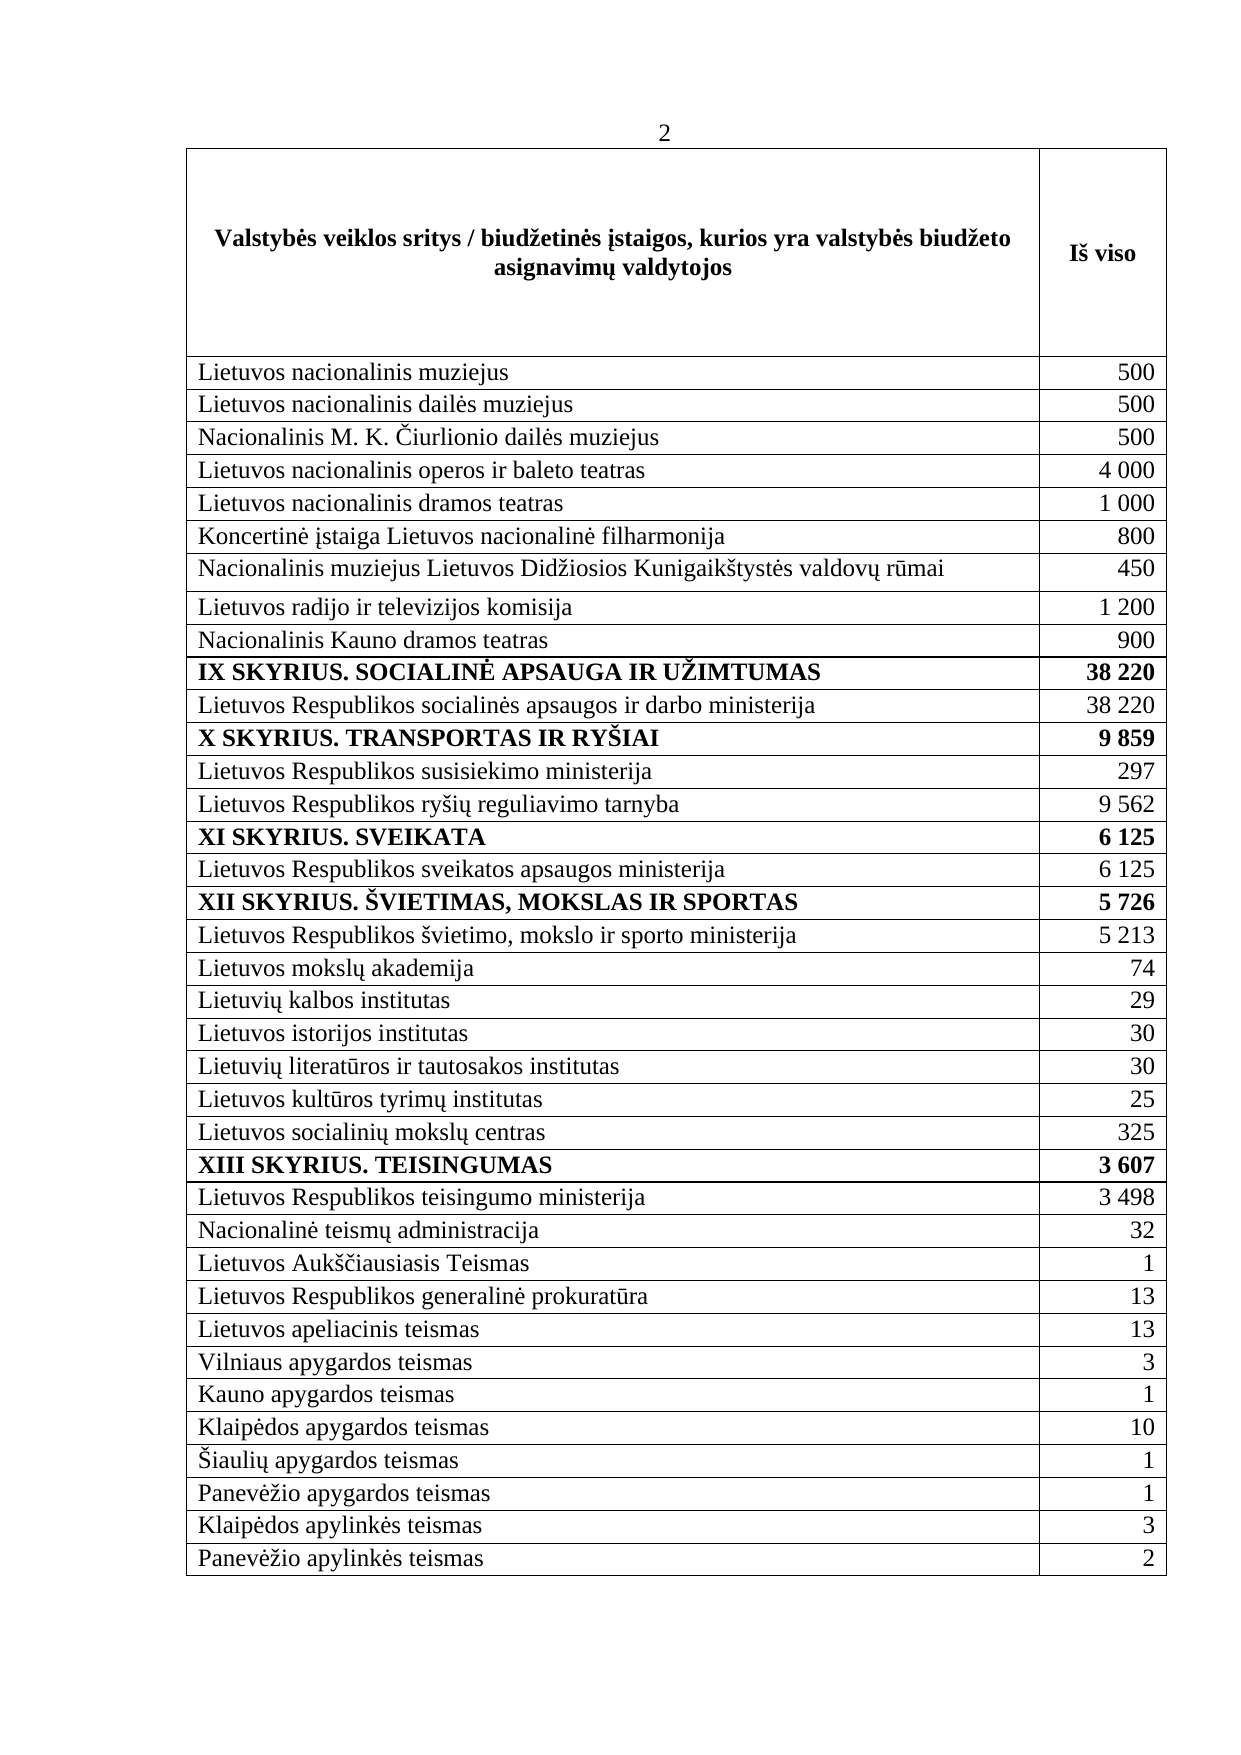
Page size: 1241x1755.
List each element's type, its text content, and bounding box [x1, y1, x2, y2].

table_cell Panevėžio apygardos teismas [187, 1478, 1039, 1509]
table_cell Lietuvos apeliacinis teismas [187, 1314, 1039, 1346]
table_cell X SKYRIUS. TRANSPORTAS IR RYŠIAI [187, 723, 1039, 755]
table_cell 9 859 [1040, 723, 1166, 755]
table_cell 9 562 [1040, 789, 1166, 821]
table_cell Vilniaus apygardos teismas [187, 1347, 1039, 1378]
table_cell Koncertinė įstaiga Lietuvos nacionalinė filharmonija [187, 521, 1039, 552]
table_cell Lietuvos mokslų akademija [187, 953, 1039, 984]
table_cell 25 [1040, 1084, 1166, 1116]
table_cell Lietuvos radijo ir televizijos komisija [187, 592, 1039, 624]
table_cell Lietuvos nacionalinis muziejus [187, 357, 1039, 388]
table_cell 38 220 [1040, 690, 1166, 722]
table_cell Šiaulių apygardos teismas [187, 1445, 1039, 1477]
table_cell Lietuvos Aukščiausiasis Teismas [187, 1248, 1039, 1280]
table_cell 10 [1040, 1412, 1166, 1444]
table_cell 6 125 [1040, 854, 1166, 886]
table_cell Lietuvių literatūros ir tautosakos institutas [187, 1051, 1039, 1083]
table_cell 29 [1040, 986, 1166, 1017]
table_cell 4 000 [1040, 455, 1166, 487]
table_cell 74 [1040, 953, 1166, 984]
table_cell Lietuvių kalbos institutas [187, 986, 1039, 1017]
table_cell 900 [1040, 625, 1166, 656]
table_cell Lietuvos nacionalinis operos ir baleto teatras [187, 455, 1039, 487]
table_cell 325 [1040, 1117, 1166, 1149]
table_cell 1 000 [1040, 488, 1166, 520]
table_header Valstybės veiklos sritys / biudžetinės įstaigos, kurios yra valstybės biudžeto asignavimų valdytojos [187, 149, 1039, 356]
table_cell Lietuvos Respublikos ryšių reguliavimo tarnyba [187, 789, 1039, 821]
table_cell Klaipėdos apylinkės teismas [187, 1511, 1039, 1542]
table_cell Lietuvos Respublikos socialinės apsaugos ir darbo ministerija [187, 690, 1039, 722]
table_cell Lietuvos nacionalinis dailės muziejus [187, 390, 1039, 421]
table_cell Panevėžio apylinkės teismas [187, 1544, 1039, 1575]
table_cell 3 498 [1040, 1183, 1166, 1214]
table_cell 32 [1040, 1215, 1166, 1247]
table_cell Lietuvos Respublikos susisiekimo ministerija [187, 756, 1039, 788]
table_cell Lietuvos socialinių mokslų centras [187, 1117, 1039, 1149]
table_cell 2 [1040, 1544, 1166, 1575]
table_cell 297 [1040, 756, 1166, 788]
table_cell Lietuvos istorijos institutas [187, 1019, 1039, 1050]
table_cell Lietuvos kultūros tyrimų institutas [187, 1084, 1039, 1116]
table_cell 6 125 [1040, 822, 1166, 853]
table_cell XII SKYRIUS. ŠVIETIMAS, MOKSLAS IR SPORTAS [187, 887, 1039, 919]
table_cell 3 607 [1040, 1150, 1166, 1181]
table_cell Lietuvos nacionalinis dramos teatras [187, 488, 1039, 520]
table_cell Klaipėdos apygardos teismas [187, 1412, 1039, 1444]
table_cell 1 [1040, 1379, 1166, 1411]
table_cell 5 213 [1040, 920, 1166, 952]
table_cell 30 [1040, 1019, 1166, 1050]
table_cell 3 [1040, 1511, 1166, 1542]
table_cell Lietuvos Respublikos švietimo, mokslo ir sporto ministerija [187, 920, 1039, 952]
table_cell Lietuvos Respublikos generalinė prokuratūra [187, 1281, 1039, 1313]
table_header Iš viso [1040, 149, 1166, 356]
table_cell 450 [1040, 554, 1166, 591]
table_cell 500 [1040, 357, 1166, 388]
table_cell 1 [1040, 1478, 1166, 1509]
table_cell 500 [1040, 390, 1166, 421]
table_cell XIII SKYRIUS. TEISINGUMAS [187, 1150, 1039, 1181]
table_cell IX SKYRIUS. SOCIALINĖ APSAUGA IR UŽIMTUMAS [187, 658, 1039, 689]
table_cell Lietuvos Respublikos sveikatos apsaugos ministerija [187, 854, 1039, 886]
table_cell 800 [1040, 521, 1166, 552]
table_cell Nacionalinis M. K. Čiurlionio dailės muziejus [187, 422, 1039, 454]
table_cell 5 726 [1040, 887, 1166, 919]
table_cell Nacionalinis muziejus Lietuvos Didžiosios Kunigaikštystės valdovų rūmai [187, 554, 1039, 591]
table_cell 38 220 [1040, 658, 1166, 689]
table_cell XI SKYRIUS. SVEIKATA [187, 822, 1039, 853]
table_cell Lietuvos Respublikos teisingumo ministerija [187, 1183, 1039, 1214]
table_cell Nacionalinis Kauno dramos teatras [187, 625, 1039, 656]
table_cell Kauno apygardos teismas [187, 1379, 1039, 1411]
table_cell 1 200 [1040, 592, 1166, 624]
table_cell 13 [1040, 1281, 1166, 1313]
table_cell 3 [1040, 1347, 1166, 1378]
table_cell 1 [1040, 1248, 1166, 1280]
table_cell Nacionalinė teismų administracija [187, 1215, 1039, 1247]
table_cell 500 [1040, 422, 1166, 454]
table_cell 13 [1040, 1314, 1166, 1346]
table_cell 30 [1040, 1051, 1166, 1083]
table_cell 1 [1040, 1445, 1166, 1477]
